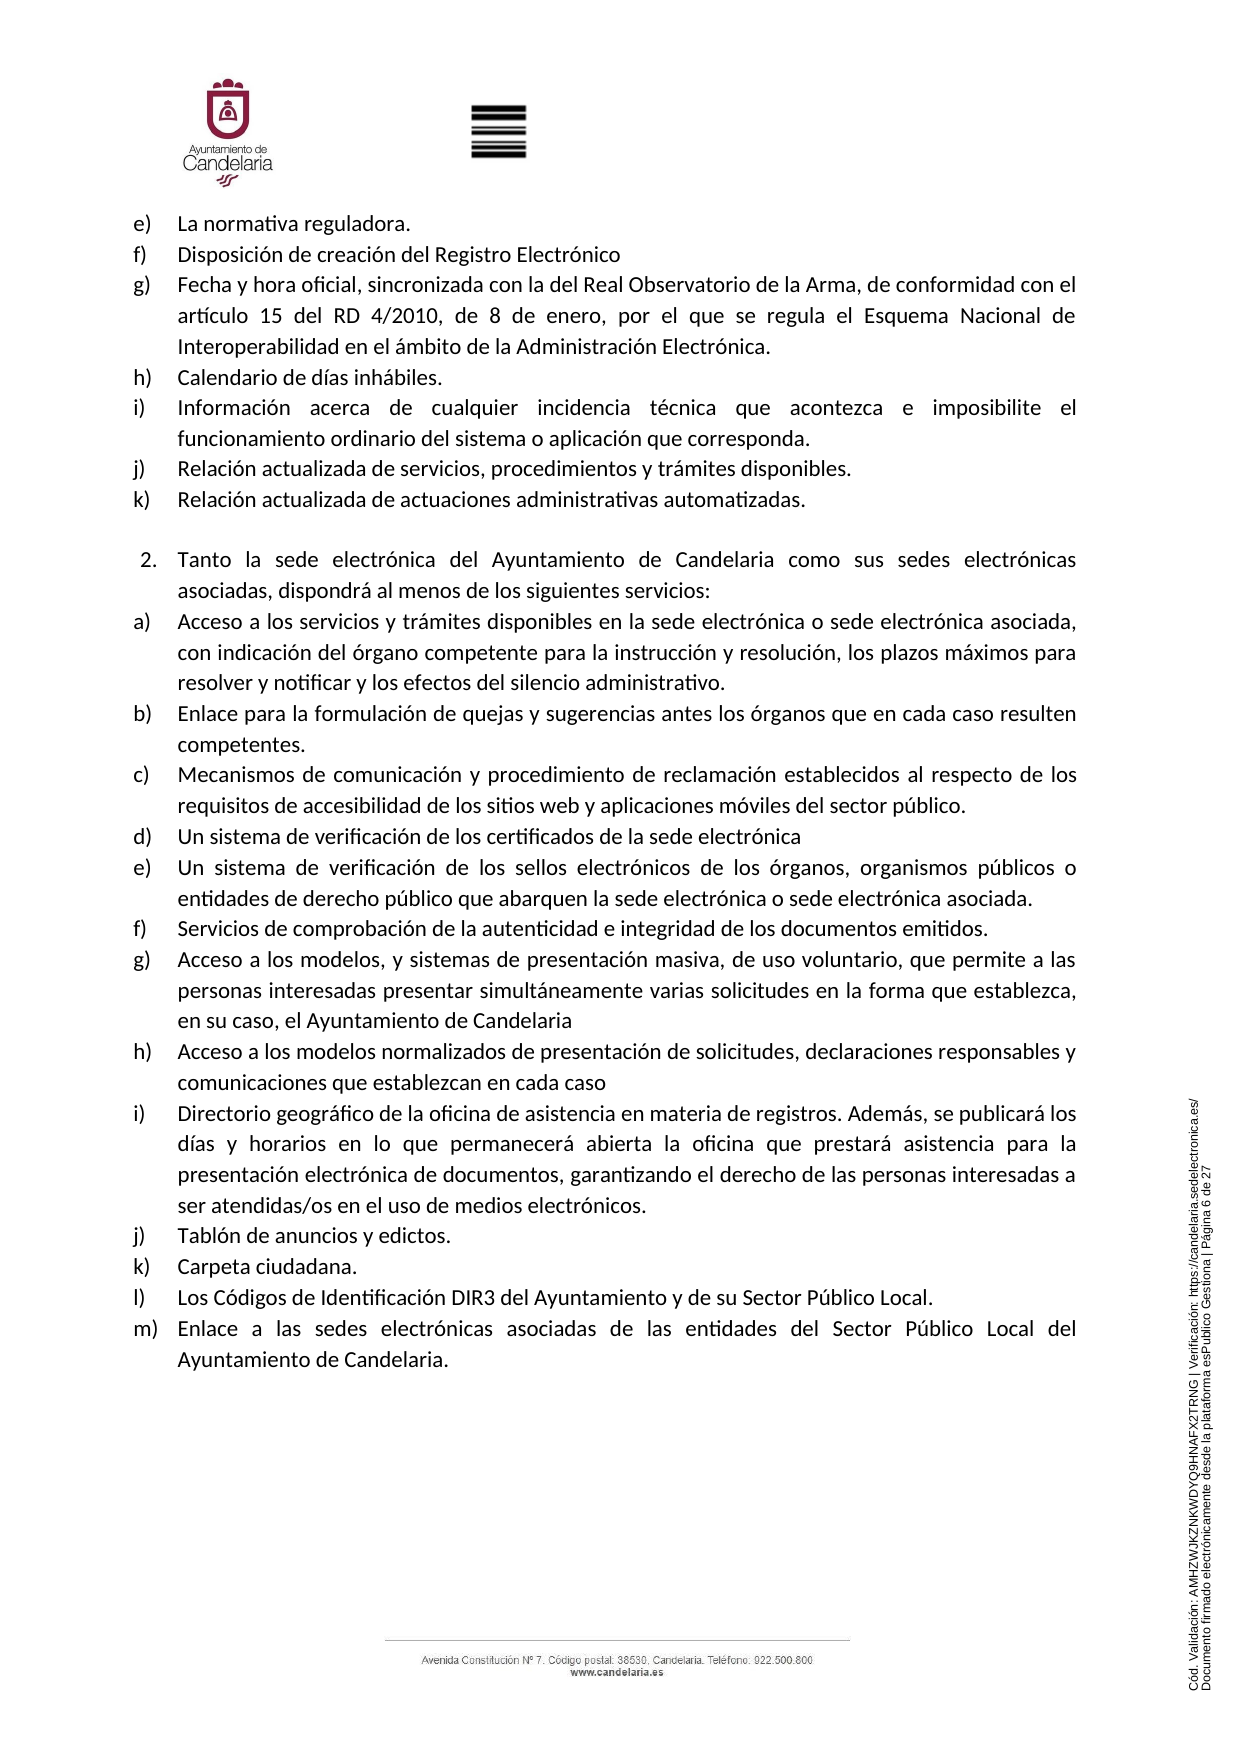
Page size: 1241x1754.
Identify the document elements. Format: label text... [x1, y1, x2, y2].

list Calendario de días inhábiles. [133, 363, 1078, 391]
list Carpeta ciudadana. [133, 1252, 1078, 1281]
list Relación actualizada de servicios, procedimientos y trámites disponibles. [133, 454, 1078, 482]
list Un sistema de verificación de los sellos electrónicos de los órganos, organismos públicos o entidades de derecho público que abarquen la sede electrónica o sede electrónica asociada. [133, 853, 1078, 912]
list Tablón de anuncios y edictos. [133, 1222, 1078, 1250]
list Directorio geográfico de la oficina de asistencia en materia de registros. Además, se publicará los días y horarios en lo que permanecerá abierta la oficina que prestará asistencia para la presentación electrónica de documentos, garantizando el derecho de las personas interesadas a ser atendidas/os en el uso de medios electrónicos. [133, 1099, 1078, 1219]
list Un sistema de verificación de los certificados de la sede electrónica [133, 822, 1078, 850]
list Acceso a los modelos normalizados de presentación de solicitudes, declaraciones responsables y comunicaciones que establezcan en cada caso [133, 1037, 1078, 1096]
list Relación actualizada de actuaciones administrativas automatizadas. [133, 485, 1078, 513]
list Servicios de comprobación de la autenticidad e integridad de los documentos emitidos. [133, 914, 1078, 942]
list Tanto la sede electrónica del Ayuntamiento de Candelaria como sus sedes electrónicas asociadas, dispondrá al menos de los siguientes servicios: [140, 546, 1078, 604]
list La normativa reguladora. [133, 209, 1078, 237]
list Enlace para la formulación de quejas y sugerencias antes los órganos que en cada caso resulten competentes. [133, 699, 1078, 758]
list Disposición de creación del Registro Electrónico [133, 240, 1078, 268]
list Enlace a las sedes electrónicas asociadas de las entidades del Sector Público Local del Ayuntamiento de Candelaria. [133, 1314, 1078, 1373]
list Los Códigos de Identificación DIR3 del Ayuntamiento y de su Sector Público Local. [133, 1283, 1078, 1311]
list Acceso a los modelos, y sistemas de presentación masiva, de uso voluntario, que permite a las personas interesadas presentar simultáneamente varias solicitudes en la forma que establezca, en su caso, el Ayuntamiento de Candelaria [133, 945, 1078, 1034]
list Fecha y hora oficial, sincronizada con la del Real Observatorio de la Arma, de conformidad con el artículo 15 del RD 4/2010, de 8 de enero, por el que se regula el Esquema Nacional de Interoperabilidad en el ámbito de la Administración Electrónica. [133, 271, 1078, 360]
list Acceso a los servicios y trámites disponibles en la sede electrónica o sede electrónica asociada, con indicación del órgano competente para la instrucción y resolución, los plazos máximos para resolver y notificar y los efectos del silencio administrativo. [133, 607, 1078, 696]
list Mecanismos de comunicación y procedimiento de reclamación establecidos al respecto de los requisitos de accesibilidad de los sitios web y aplicaciones móviles del sector público. [133, 761, 1078, 819]
list Información acerca de cualquier incidencia técnica que acontezca e imposibilite el funcionamiento ordinario del sistema o aplicación que corresponda. [133, 393, 1078, 452]
